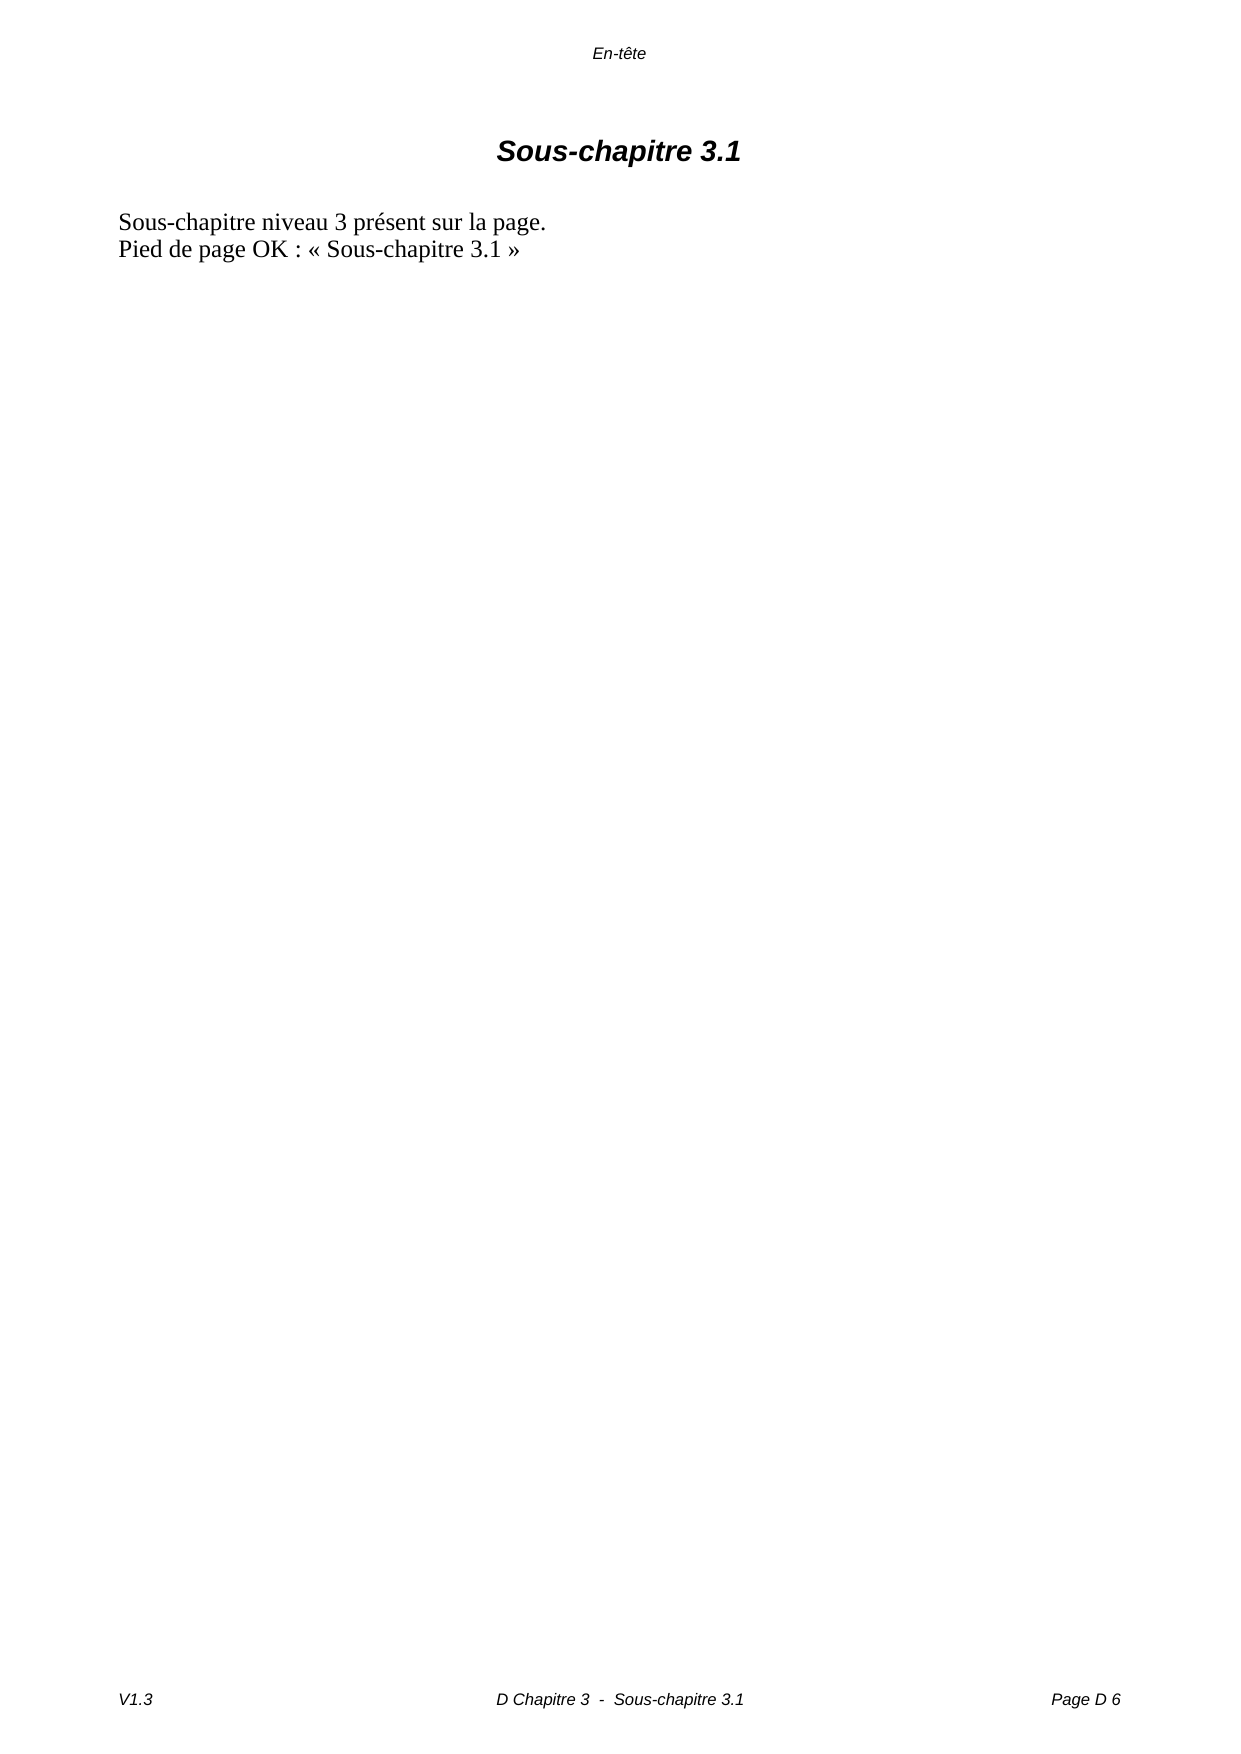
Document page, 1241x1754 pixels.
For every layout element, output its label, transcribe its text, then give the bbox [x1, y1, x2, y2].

subtitle Sous-chapitre 3.1 [118, 135, 1122, 167]
text Sous-chapitre niveau 3 présent sur la page. [118, 208, 1122, 235]
text Pied de page OK : « Sous-chapitre 3.1 » [118, 235, 1122, 263]
